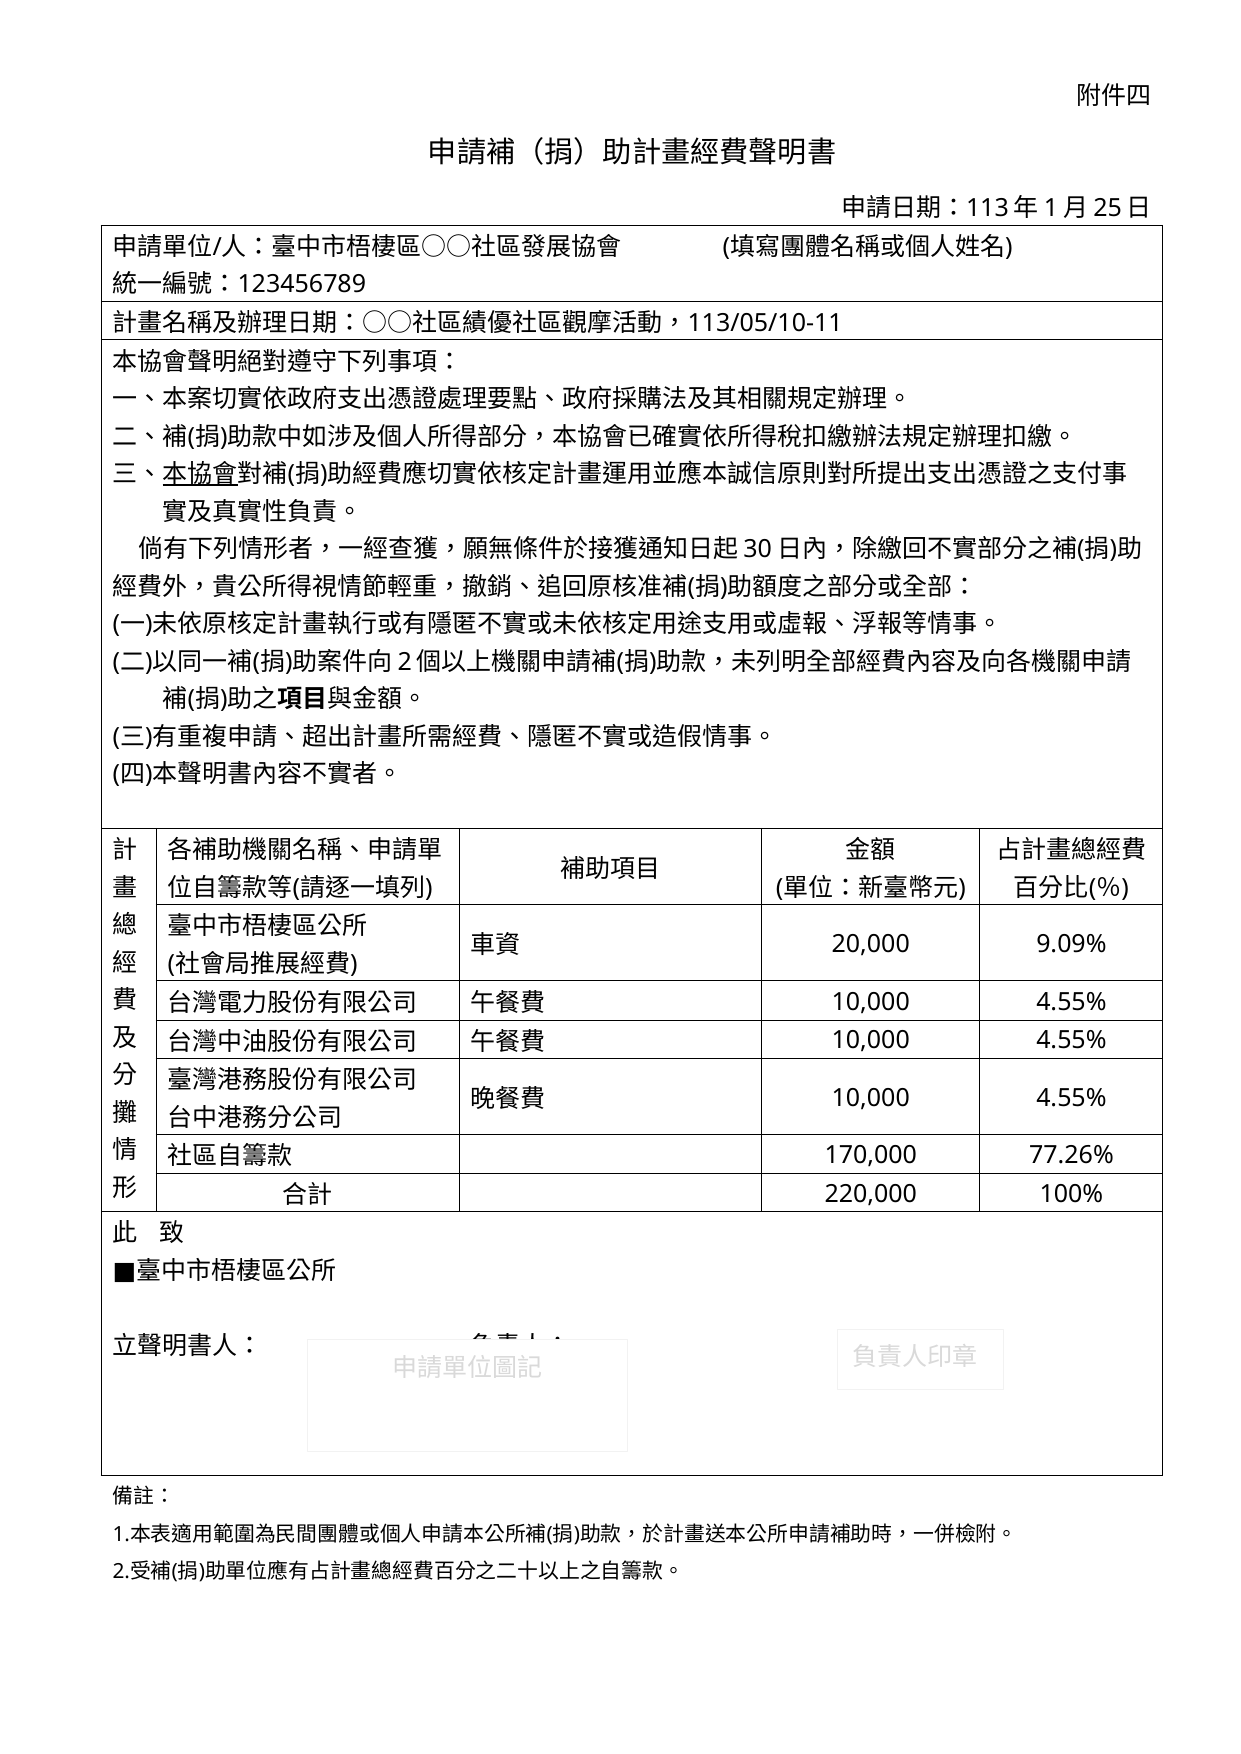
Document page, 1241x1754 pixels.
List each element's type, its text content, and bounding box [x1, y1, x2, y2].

table_cell 20,000 [762, 905, 979, 980]
table_cell 各補助機關名稱、申請單位自籌款等(請逐一填列) [157, 829, 459, 904]
table_cell 金額 (單位：新臺幣元) [762, 829, 979, 904]
table_cell 170,000 [762, 1135, 979, 1173]
table_cell [460, 1174, 761, 1211]
table_cell 此 致 ■臺中市梧棲區公所 立聲明書人： 負責人： [102, 1212, 1162, 1475]
table_cell 10,000 [762, 1059, 979, 1134]
table_cell 午餐費 [460, 981, 761, 1019]
text 申請補（捐）助計畫經費聲明書 [112, 112, 1152, 187]
text 2.受補(捐)助單位應有占計畫總經費百分之二十以上之自籌款。 [112, 1551, 1152, 1588]
table_cell 臺灣港務股份有限公司 台中港務分公司 [157, 1059, 459, 1134]
table_cell 台灣中油股份有限公司 [157, 1021, 459, 1058]
text 備註： [112, 1476, 1152, 1513]
table_cell 220,000 [762, 1174, 979, 1211]
table_cell 10,000 [762, 1021, 979, 1058]
table_cell 社區自籌款 [157, 1135, 459, 1173]
table_cell 本協會聲明絕對遵守下列事項： 一、本案切實依政府支出憑證處理要點、政府採購法及其相關規定辦理。 二、補(捐)助款中如涉及個人所得部分，本協會已確實依所得稅扣繳辦法規定辦理扣繳。 三、本協會對補(捐)助經費應切實依核定計畫運用並應本誠信原則對所提出支出憑證之支付事實及真實性負責。 倘有下列情形者，一經查獲，願無條件於接獲通知日起30日內，除繳回不實部分之補(捐)助經費外，貴公所得視情節輕重，撤銷、追回原核准補(捐)助額度之部分或全部： (一)未依原核定計畫執行或有隱匿不實或未依核定用途支用或虛報、浮報等情事。 (二)以同一補(捐)助案件向2個以上機關申請補(捐)助款，未列明全部經費內容及向各機關申請補(捐)助之項目與金額。 (三)有重複申請、超出計畫所需經費、隱匿不實或造假情事。 (四)本聲明書內容不實者。 [102, 340, 1162, 828]
table_cell 10,000 [762, 981, 979, 1019]
text 1.本表適用範圍為民間團體或個人申請本公所補(捐)助款，於計畫送本公所申請補助時，一併檢附。 [112, 1513, 1152, 1551]
table_cell 4.55% [980, 1021, 1162, 1058]
table_cell [460, 1135, 761, 1173]
table_cell 補助項目 [460, 829, 761, 904]
table_cell 午餐費 [460, 1021, 761, 1058]
table_cell 4.55% [980, 981, 1162, 1019]
table_cell 4.55% [980, 1059, 1162, 1134]
table_cell 計畫名稱及辦理日期：○○社區績優社區觀摩活動，113/05/10-11 [102, 302, 1162, 339]
table_header 申請單位/人：臺中市梧棲區○○社區發展協會 (填寫團體名稱或個人姓名) 統一編號：123456789 [102, 226, 1162, 301]
text 申請日期：113年1月25日 [112, 187, 1152, 225]
table_cell 台灣電力股份有限公司 [157, 981, 459, 1019]
table_cell 車資 [460, 905, 761, 980]
table_cell 9.09% [980, 905, 1162, 980]
table_cell 100% [980, 1174, 1162, 1211]
text 附件四 [112, 75, 1152, 112]
table_cell 晚餐費 [460, 1059, 761, 1134]
table_cell 77.26% [980, 1135, 1162, 1173]
table_cell 占計畫總經費百分比(％) [980, 829, 1162, 904]
table_cell 臺中市梧棲區公所 (社會局推展經費) [157, 905, 459, 980]
table_cell 合計 [157, 1174, 459, 1211]
table_cell 計畫總經費及分攤情形 [102, 829, 156, 1211]
